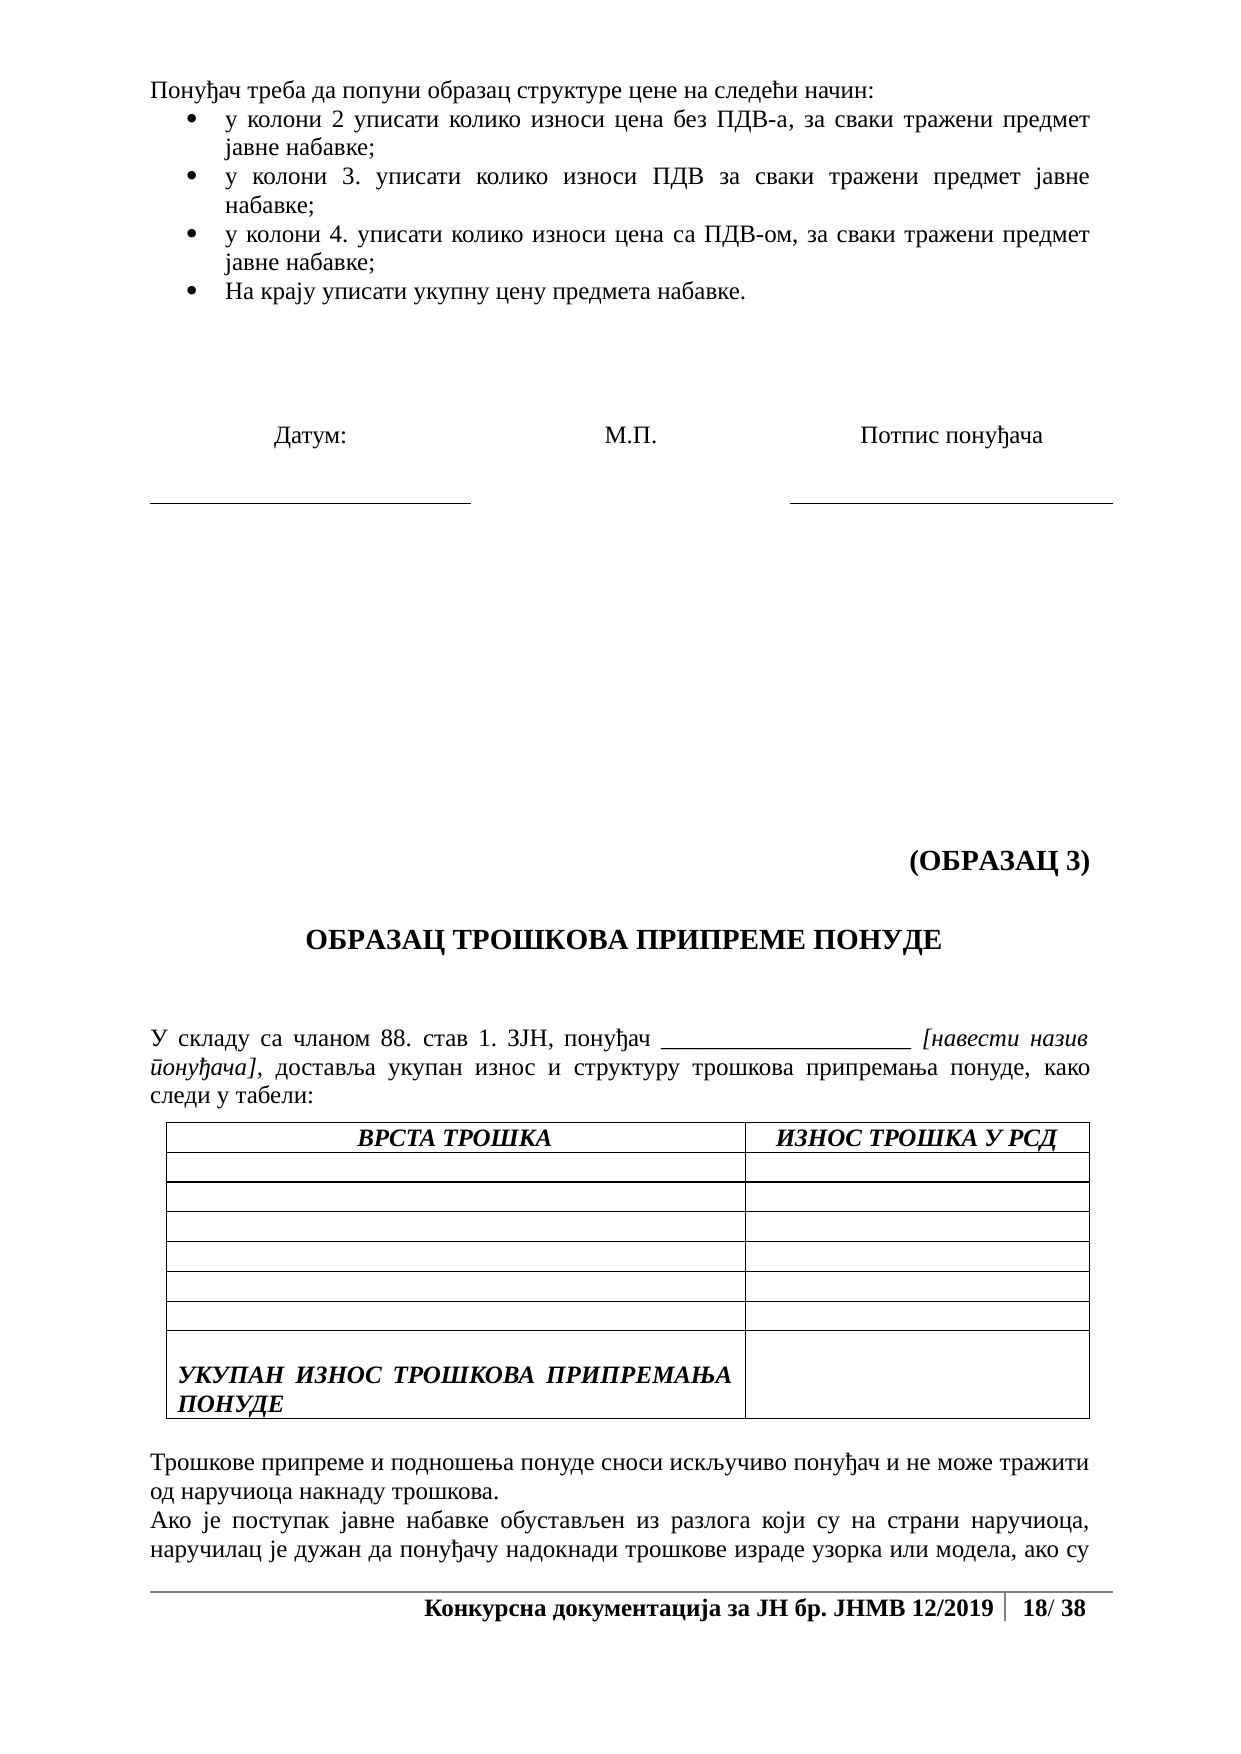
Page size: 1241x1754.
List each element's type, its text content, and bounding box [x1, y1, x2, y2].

table_cell УКУПАН ИЗНОС ТРОШКОВА ПРИПРЕМАЊА ПОНУДЕ [167, 1331, 745, 1418]
text (ОБРАЗАЦ 3) [150, 843, 1090, 876]
table_header Потпис понуђача [790, 420, 1113, 461]
table_cell [746, 1153, 1089, 1181]
table_cell [167, 1153, 745, 1181]
table_header Датум: [150, 420, 471, 461]
list На крају уписати укупну цену предмета набавке. [187, 276, 1090, 305]
table_cell [167, 1272, 745, 1301]
table_cell [167, 1302, 745, 1330]
table_cell [746, 1242, 1089, 1271]
table_cell [746, 1183, 1089, 1211]
table_cell [471, 461, 790, 502]
table_cell [167, 1183, 745, 1211]
list у колони 4. уписати колико износи цена са ПДВ-ом, за сваки тражени предмет јавне набавке; [187, 219, 1090, 276]
table_cell [746, 1331, 1089, 1418]
text Трошкове припреме и подношења понуде сноси искључиво понуђач и не може тражити од наручиоца накнаду трошкова. [150, 1447, 1090, 1505]
table_header М.П. [471, 420, 790, 461]
list у колони 3. уписати колико износи ПДВ за сваки тражени предмет јавне набавке; [187, 161, 1090, 219]
table_cell [167, 1242, 745, 1271]
table_cell [746, 1212, 1089, 1241]
text Понуђач треба да попуни образац структуре цене на следећи начин: [150, 75, 1090, 104]
table_cell [746, 1302, 1089, 1330]
table_cell [746, 1272, 1089, 1301]
table_header ИЗНОС ТРОШКА У РСД [746, 1123, 1089, 1152]
list у колони 2 уписати колико износи цена без ПДВ-а, за сваки тражени предмет јавне набавке; [187, 104, 1090, 161]
table_cell [150, 461, 471, 502]
table_cell [790, 461, 1113, 502]
table_cell [167, 1212, 745, 1241]
text У складу са чланом 88. став 1. ЗЈН, понуђач ____________________ [навести назив понуђача], доставља укупан износ и структуру трошкова припремања понуде, како следи у табели: [150, 1023, 1090, 1109]
table_header ВРСТА ТРОШКА [167, 1123, 745, 1152]
text Ако је поступак јавне набавке обустављен из разлога који су на страни наручиоца, наручилац је дужан да понуђачу надокнади трошкове израде узорка или модела, ако су [150, 1505, 1090, 1562]
text ОБРАЗАЦ ТРОШКОВА ПРИПРЕМЕ ПОНУДЕ [150, 922, 1090, 956]
